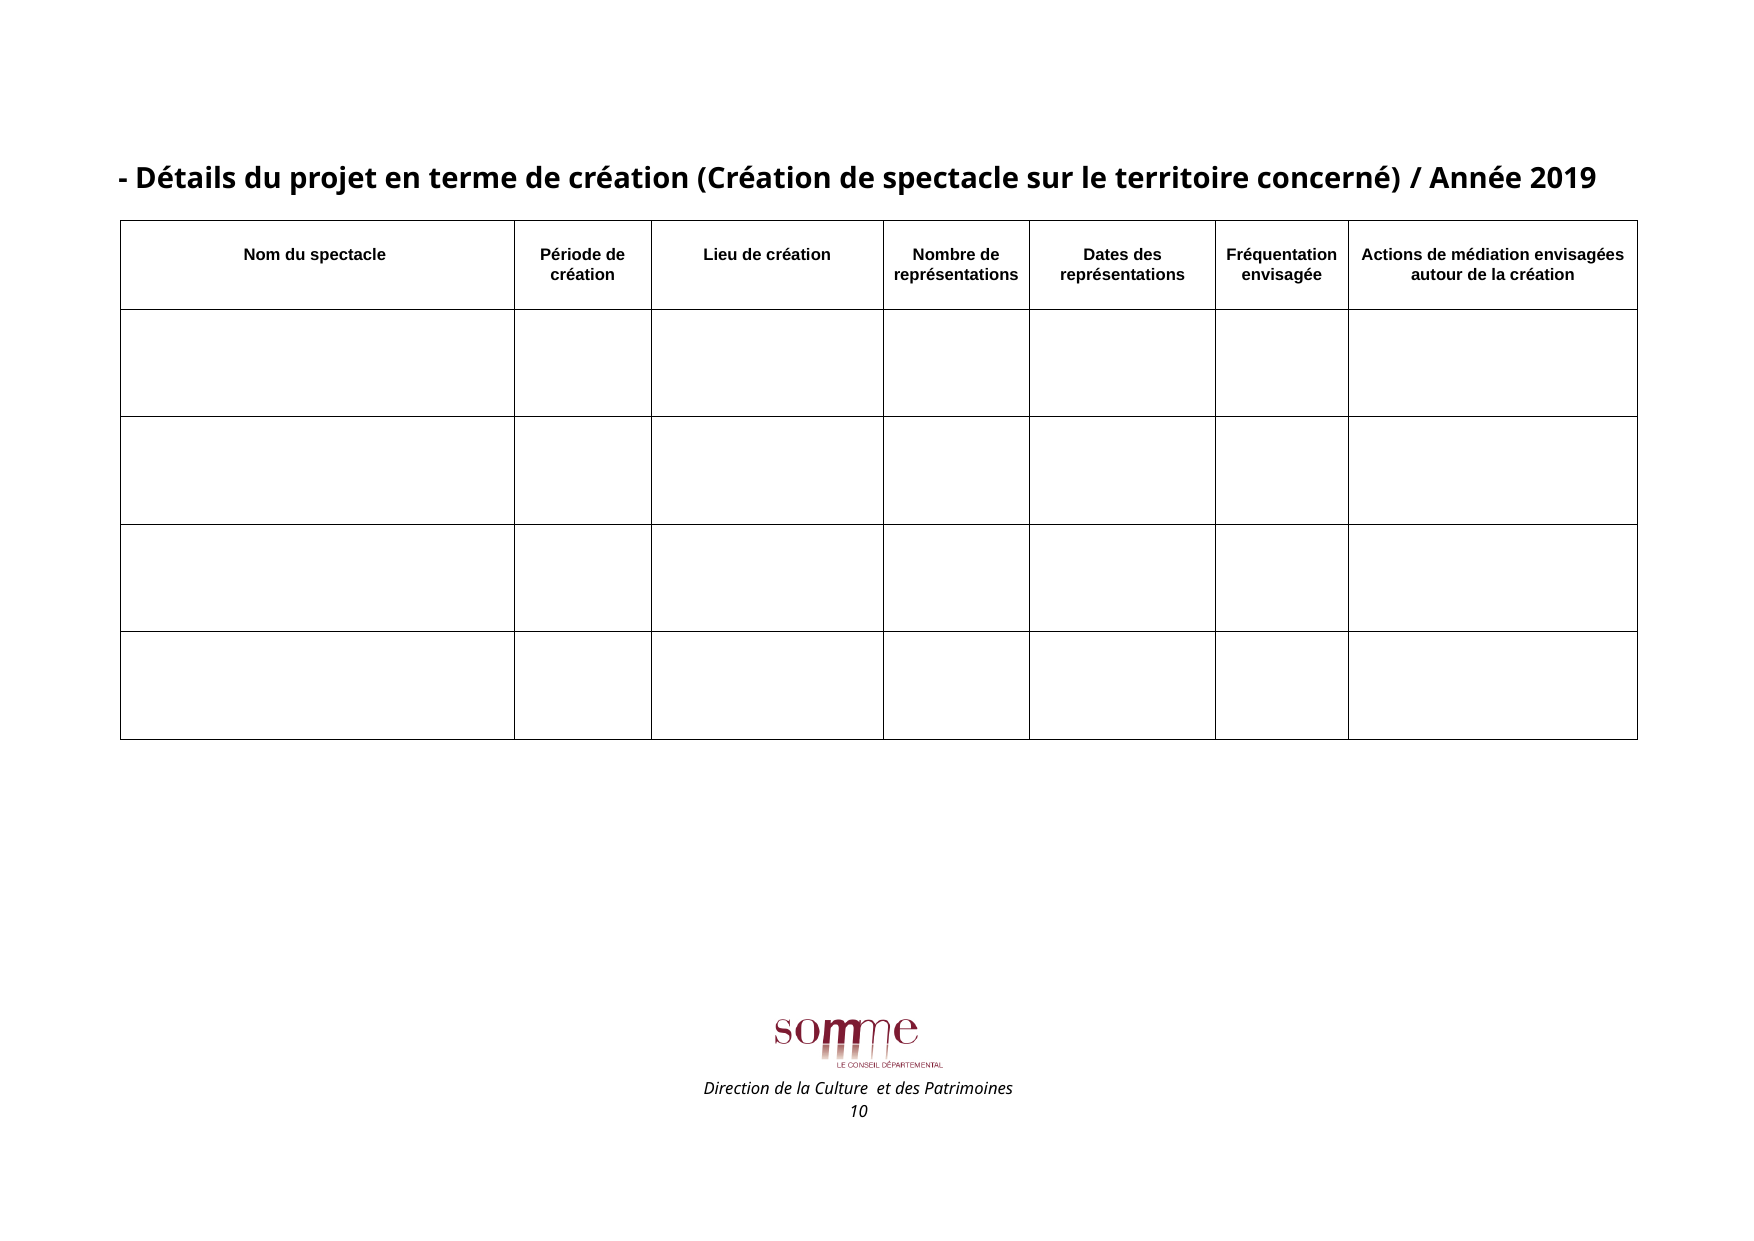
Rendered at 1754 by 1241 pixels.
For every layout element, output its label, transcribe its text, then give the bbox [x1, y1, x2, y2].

table_cell [515, 632, 651, 739]
table_header Lieu de création [652, 221, 883, 308]
table_cell [1216, 525, 1348, 631]
table_cell [1030, 310, 1215, 416]
table_cell [515, 417, 651, 524]
table_header Nom du spectacle [121, 221, 514, 308]
table_cell [1349, 632, 1637, 739]
table_cell [1216, 632, 1348, 739]
text - Détails du projet en terme de création (Création de spectacle sur le territoire concerné) / Année 2019 [118, 158, 1636, 197]
table_header Actions de médiation envisagées autour de la création [1349, 221, 1637, 308]
table_cell [884, 417, 1029, 524]
table_cell [515, 310, 651, 416]
table_cell [121, 310, 514, 416]
table_cell [1349, 310, 1637, 416]
table_cell [121, 632, 514, 739]
table_cell [121, 417, 514, 524]
table_header Fréquentation envisagée [1216, 221, 1348, 308]
table_cell [1349, 525, 1637, 631]
table_cell [1030, 525, 1215, 631]
table_cell [652, 632, 883, 739]
table_cell [1349, 417, 1637, 524]
table_header Période de création [515, 221, 651, 308]
picture [773, 1018, 944, 1077]
table_cell [884, 310, 1029, 416]
table_header Dates des représentations [1030, 221, 1215, 308]
table_cell [1216, 310, 1348, 416]
table_cell [1030, 632, 1215, 739]
table_cell [652, 310, 883, 416]
table_cell [1216, 417, 1348, 524]
table_header Nombre de représentations [884, 221, 1029, 308]
table_cell [515, 525, 651, 631]
table_cell [884, 632, 1029, 739]
table_cell [1030, 417, 1215, 524]
table_cell [884, 525, 1029, 631]
table_cell [652, 417, 883, 524]
table_cell [652, 525, 883, 631]
table_cell [121, 525, 514, 631]
